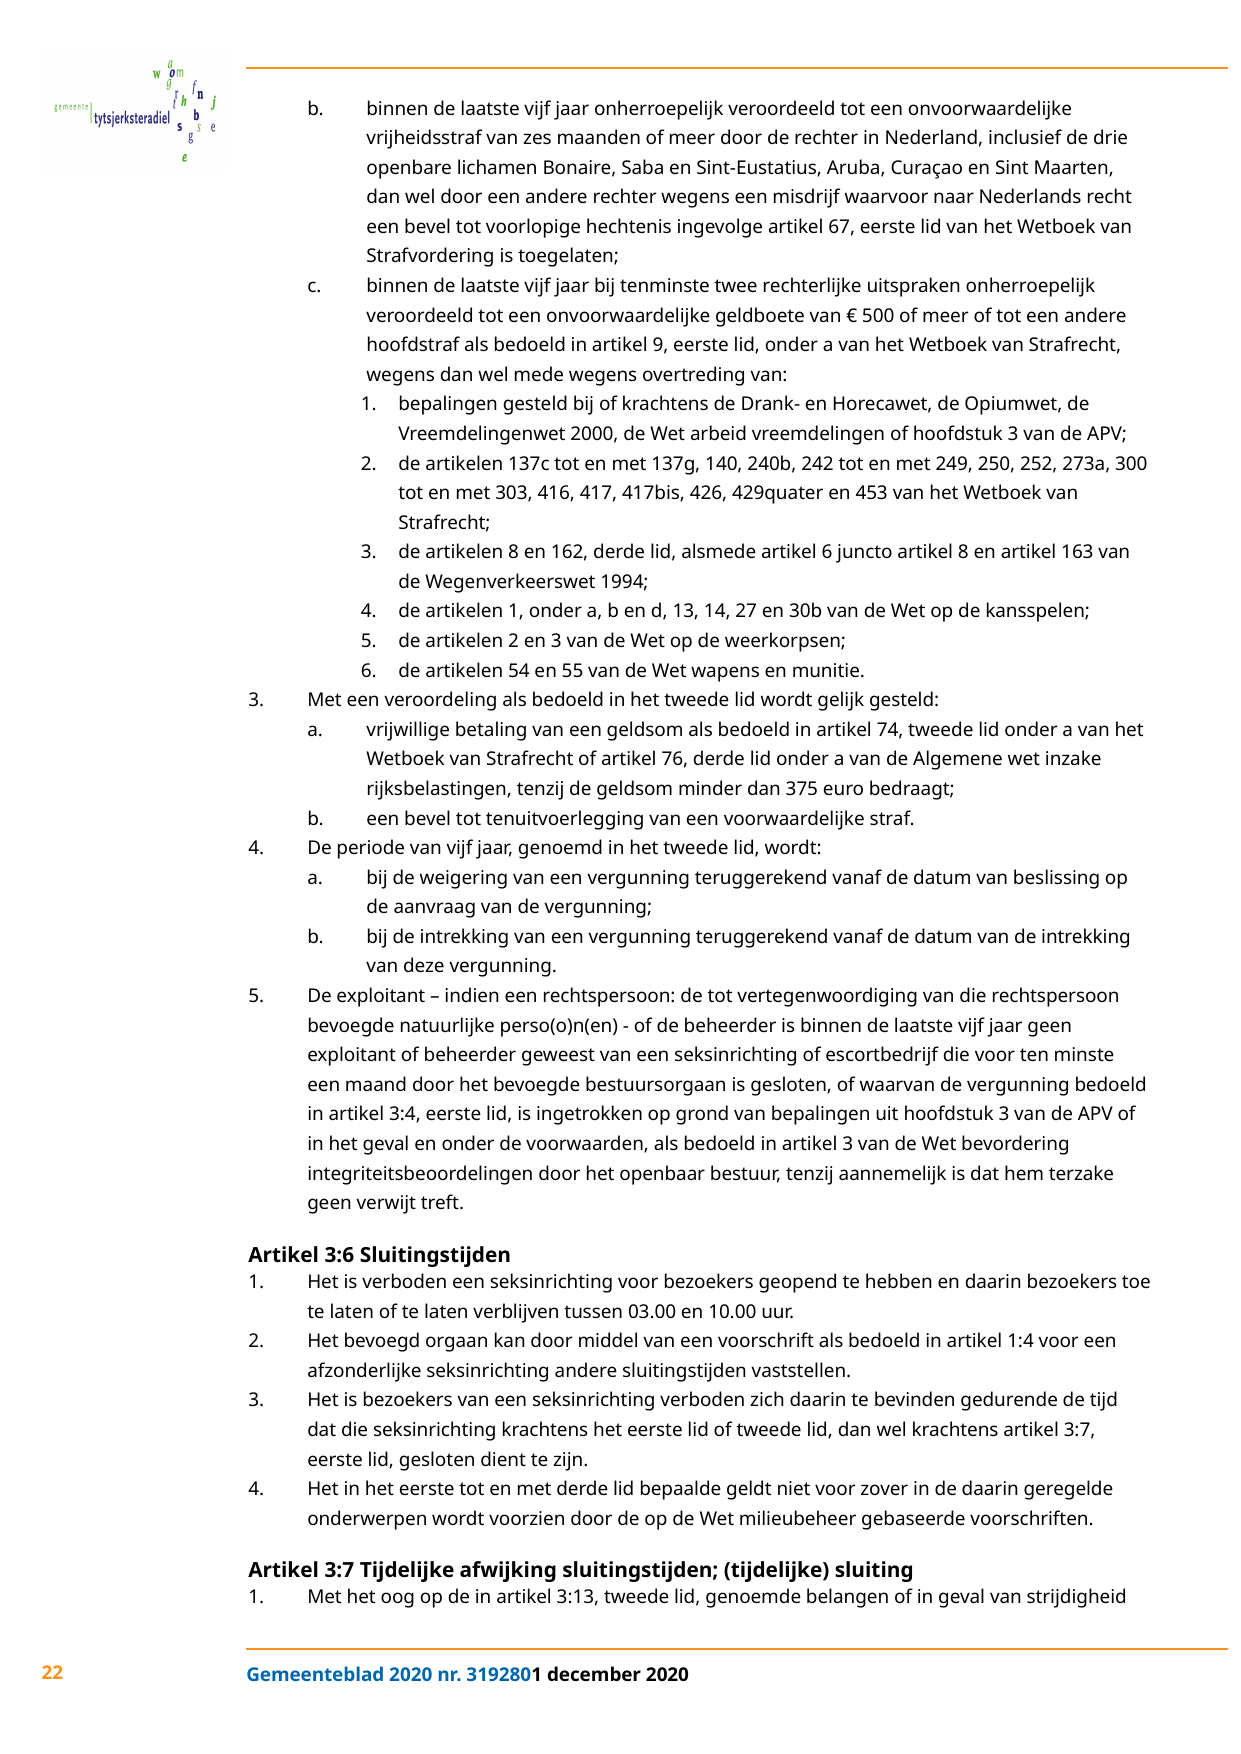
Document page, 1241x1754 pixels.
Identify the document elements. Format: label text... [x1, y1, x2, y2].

list bij de weigering van een vergunning teruggerekend vanaf de datum van beslissing op de aanvraag van de vergunning; [307, 864, 1152, 919]
list de artikelen 8 en 162, derde lid, alsmede artikel 6 juncto artikel 8 en artikel 163 van de Wegenverkeerswet 1994; [361, 538, 1152, 594]
list de artikelen 1, onder a, b en d, 13, 14, 27 en 30b van de Wet op de kansspelen; [361, 598, 1152, 623]
picture [41, 47, 231, 172]
list binnen de laatste vijf jaar bij tenminste twee rechterlijke uitspraken onherroepelijk veroordeeld tot een onvoorwaardelijke geldboete van € 500 of meer of tot een andere hoofdstraf als bedoeld in artikel 9, eerste lid, onder a van het Wetboek van Strafrecht, wegens dan wel mede wegens overtreding van: [307, 272, 1152, 387]
list de artikelen 54 en 55 van de Wet wapens en munitie. [361, 657, 1152, 683]
list bij de intrekking van een vergunning teruggerekend vanaf de datum van de intrekking van deze vergunning. [307, 923, 1152, 978]
list vrijwillige betaling van een geldsom als bedoeld in artikel 74, tweede lid onder a van het Wetboek van Strafrecht of artikel 76, derde lid onder a van de Algemene wet inzake rijksbelastingen, tenzij de geldsom minder dan 375 euro bedraagt; [307, 716, 1152, 801]
list Het bevoegd orgaan kan door middel van een voorschrift als bedoeld in artikel 1:4 voor een afzonderlijke seksinrichting andere sluitingstijden vaststellen. [248, 1327, 1152, 1383]
list bepalingen gesteld bij of krachtens de Drank- en Horecawet, de Opiumwet, de Vreemdelingenwet 2000, de Wet arbeid vreemdelingen of hoofdstuk 3 van de APV; [361, 391, 1152, 446]
list Het is verboden een seksinrichting voor bezoekers geopend te hebben en daarin bezoekers toe te laten of te laten verblijven tussen 03.00 en 10.00 uur. [248, 1268, 1152, 1323]
list de artikelen 137c tot en met 137g, 140, 240b, 242 tot en met 249, 250, 252, 273a, 300 tot en met 303, 416, 417, 417bis, 426, 429quater en 453 van het Wetboek van Strafrecht; [361, 450, 1152, 535]
list De periode van vijf jaar, genoemd in het tweede lid, wordt: [248, 834, 1152, 860]
list de artikelen 2 en 3 van de Wet op de weerkorpsen; [361, 627, 1152, 653]
list Met het oog op de in artikel 3:13, tweede lid, genoemde belangen of in geval van strijdigheid [248, 1584, 1152, 1609]
list De exploitant – indien een rechtspersoon: de tot vertegenwoordiging van die rechtspersoon bevoegde natuurlijke perso(o)n(en) - of de beheerder is binnen de laatste vijf jaar geen exploitant of beheerder geweest van een seksinrichting of escortbedrijf die voor ten minste een maand door het bevoegde bestuursorgaan is gesloten, of waarvan de vergunning bedoeld in artikel 3:4, eerste lid, is ingetrokken op grond van bepalingen uit hoofdstuk 3 van de APV of in het geval en onder de voorwaarden, als bedoeld in artikel 3 van de Wet bevordering integriteitsbeoordelingen door het openbaar bestuur, tenzij aannemelijk is dat hem terzake geen verwijt treft. [248, 982, 1152, 1215]
list Het is bezoekers van een seksinrichting verboden zich daarin te bevinden gedurende de tijd dat die seksinrichting krachtens het eerste lid of tweede lid, dan wel krachtens artikel 3:7, eerste lid, gesloten dient te zijn. [248, 1387, 1152, 1471]
list Met een veroordeling als bedoeld in het tweede lid wordt gelijk gesteld: [248, 686, 1152, 712]
text Artikel 3:7 Tijdelijke afwijking sluitingstijden; (tijdelijke) sluiting [248, 1555, 1152, 1584]
list een bevel tot tenuitvoerlegging van een voorwaardelijke straf. [307, 805, 1152, 831]
text Artikel 3:6 Sluitingstijden [248, 1240, 1152, 1268]
list Het in het eerste tot en met derde lid bepaalde geldt niet voor zover in de daarin geregelde onderwerpen wordt voorzien door de op de Wet milieubeheer gebaseerde voorschriften. [248, 1475, 1152, 1531]
list binnen de laatste vijf jaar onherroepelijk veroordeeld tot een onvoorwaardelijke vrijheidsstraf van zes maanden of meer door de rechter in Nederland, inclusief de drie openbare lichamen Bonaire, Saba en Sint-Eustatius, Aruba, Curaçao en Sint Maarten, dan wel door een andere rechter wegens een misdrijf waarvoor naar Nederlands recht een bevel tot voorlopige hechtenis ingevolge artikel 67, eerste lid van het Wetboek van Strafvordering is toegelaten; [307, 95, 1152, 268]
